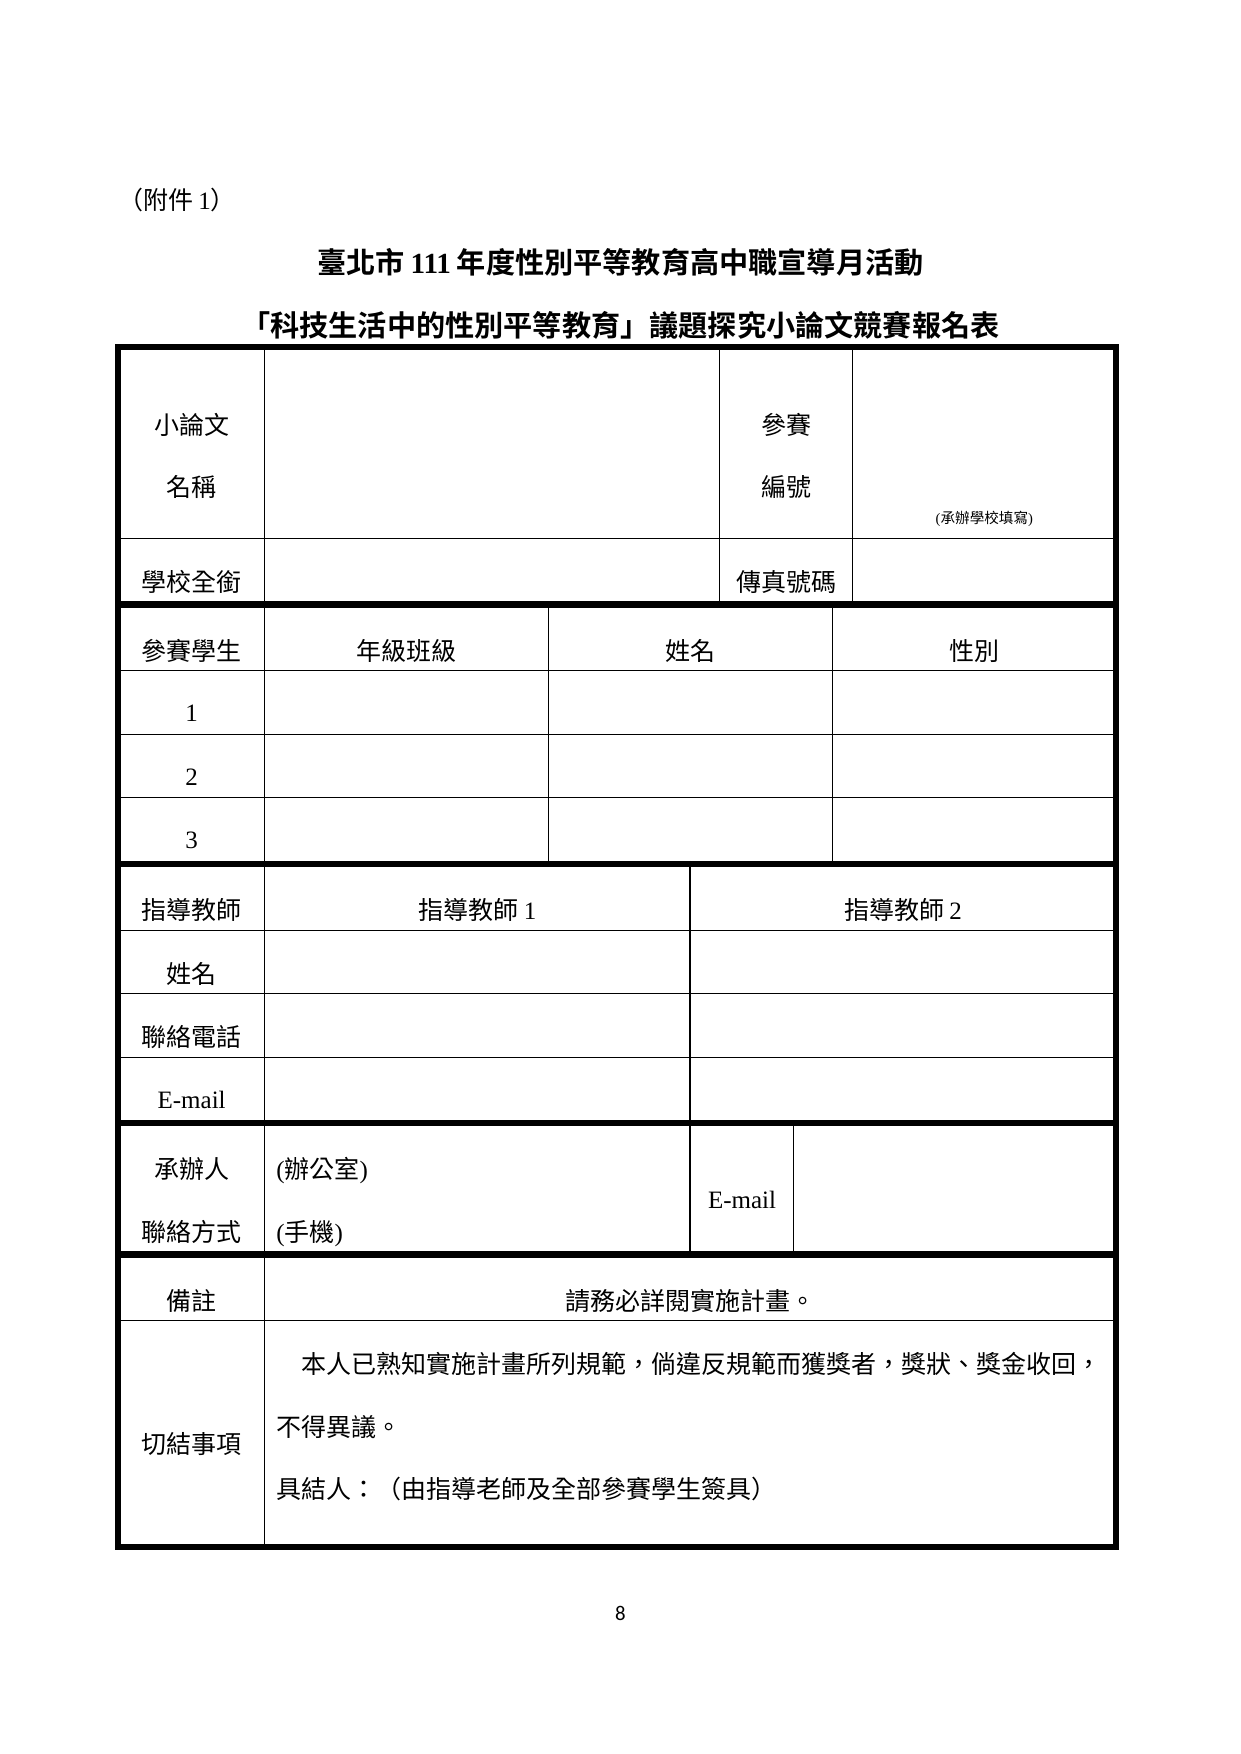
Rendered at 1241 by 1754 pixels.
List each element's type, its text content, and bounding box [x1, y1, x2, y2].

table_header (承辦學校填寫) [853, 350, 1113, 538]
table_cell 指導教師1 [265, 867, 689, 929]
table_cell 指導教師2 [691, 867, 1113, 929]
table_cell 姓名 [549, 608, 832, 670]
table_cell [794, 1126, 1113, 1251]
table_cell 2 [121, 735, 264, 797]
table_cell 承辦人 聯絡方式 [121, 1126, 264, 1251]
table_cell 3 [121, 798, 264, 861]
table_cell 參賽學生 [121, 608, 264, 670]
table_cell (辦公室) (手機) [265, 1126, 689, 1251]
table_cell [265, 994, 689, 1057]
table_cell 性別 [833, 608, 1113, 670]
table_cell 姓名 [121, 931, 264, 993]
table_cell [549, 671, 832, 734]
table_cell 請務必詳閱實施計畫。 [265, 1258, 1113, 1320]
table_cell 傳真號碼 [720, 539, 852, 601]
table_cell [265, 1058, 689, 1120]
table_cell [853, 539, 1113, 601]
text 「科技生活中的性別平等教育」議題探究小論文競賽報名表 [118, 282, 1122, 344]
table_cell [265, 539, 719, 601]
table_cell 備註 [121, 1258, 264, 1320]
table_cell [691, 994, 1113, 1057]
table_cell [549, 798, 832, 861]
text （附件1） [118, 157, 1122, 219]
text 臺北市111年度性別平等教育高中職宣導月活動 [118, 219, 1122, 282]
table_cell 學校全銜 [121, 539, 264, 601]
table_cell [833, 798, 1113, 861]
table_cell [833, 671, 1113, 734]
table_cell 聯絡電話 [121, 994, 264, 1057]
table_cell [833, 735, 1113, 797]
table_cell E-mail [691, 1126, 793, 1251]
table_header 參賽 編號 [720, 350, 852, 538]
table_cell [265, 931, 689, 993]
table_cell [549, 735, 832, 797]
table_cell [265, 798, 548, 861]
table_cell E-mail [121, 1058, 264, 1120]
table_cell 指導教師 [121, 867, 264, 929]
table_cell [265, 671, 548, 734]
table_cell [265, 735, 548, 797]
table_cell 1 [121, 671, 264, 734]
table_cell [691, 1058, 1113, 1120]
table_cell 本人已熟知實施計畫所列規範，倘違反規範而獲獎者，獎狀、獎金收回，不得異議。 具結人：（由指導老師及全部參賽學生簽具） [265, 1321, 1113, 1544]
table_cell 年級班級 [265, 608, 548, 670]
table_cell [691, 931, 1113, 993]
table_header 小論文 名稱 [121, 350, 264, 538]
table_cell 切結事項 [121, 1321, 264, 1544]
table_header [265, 350, 719, 538]
